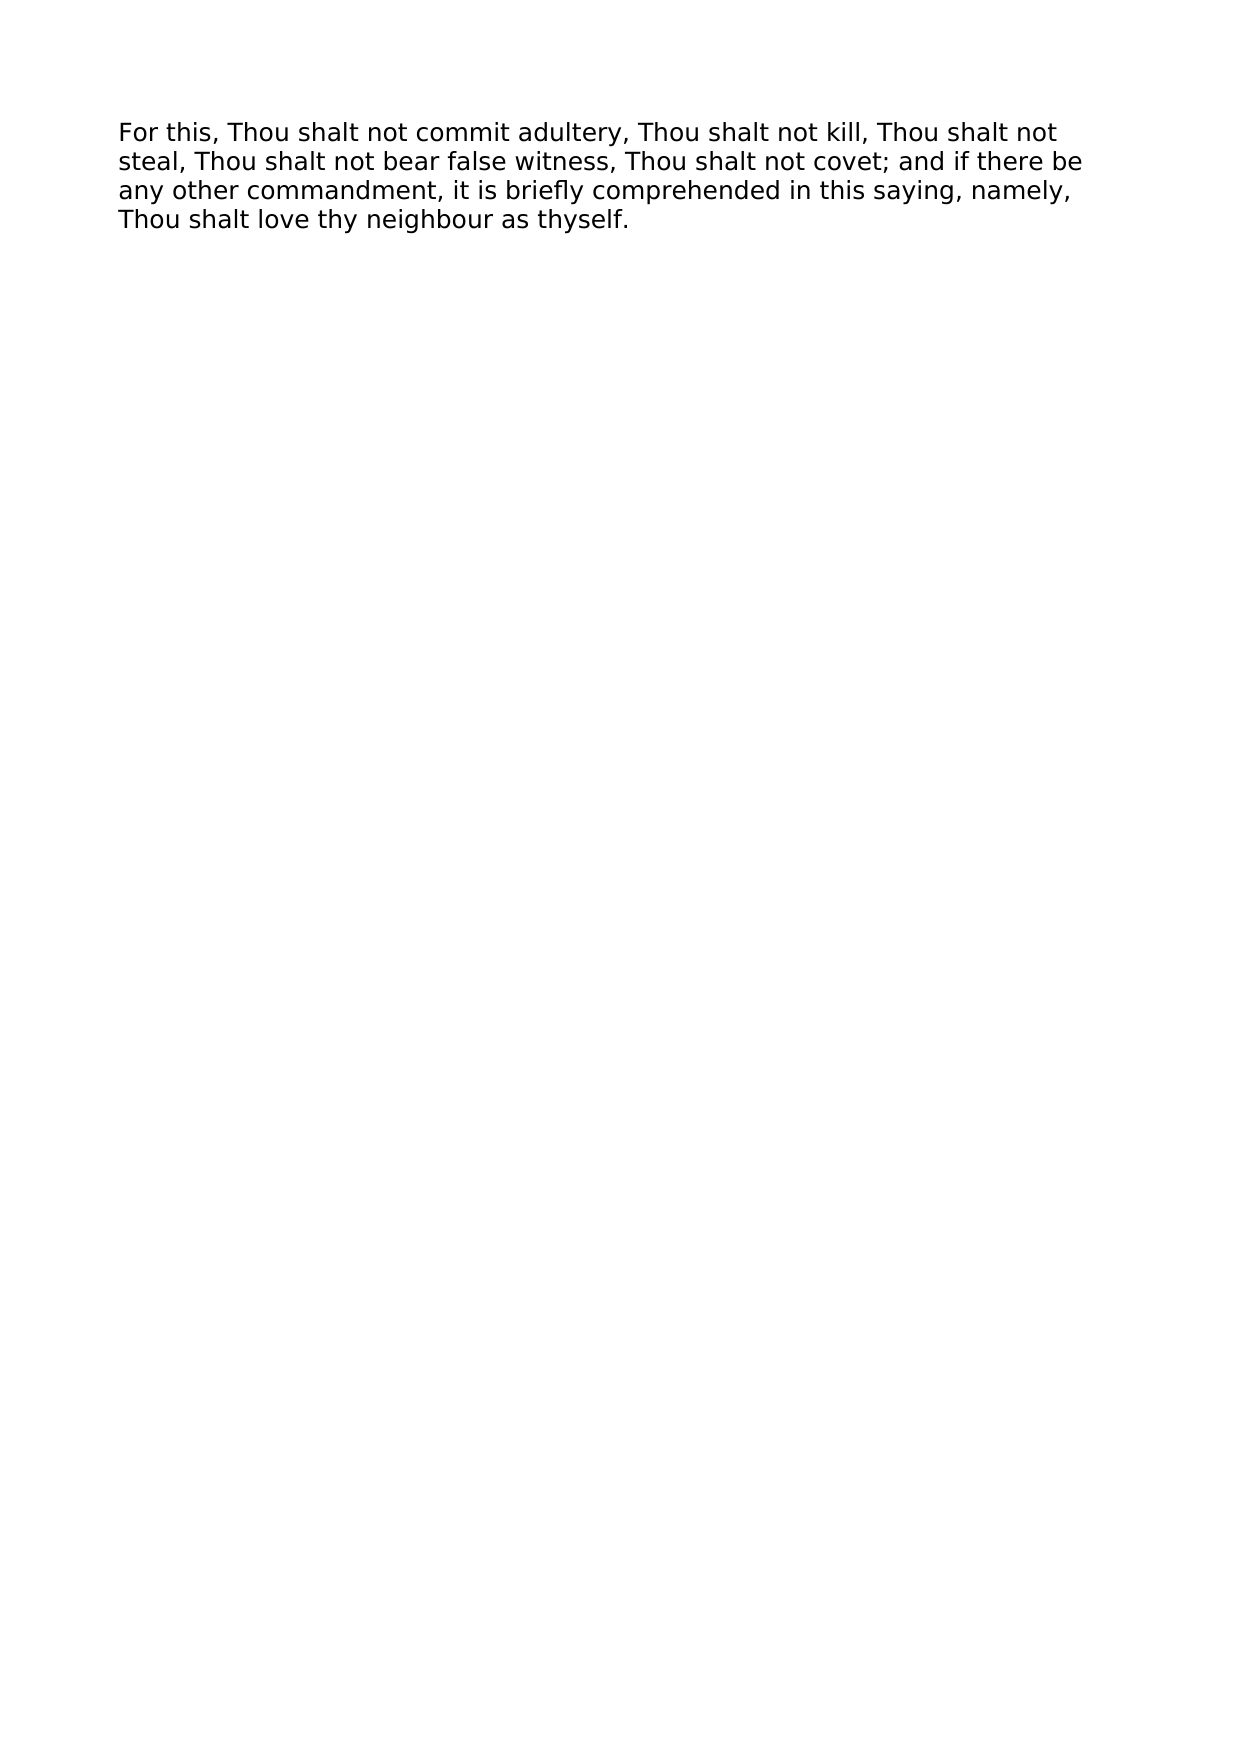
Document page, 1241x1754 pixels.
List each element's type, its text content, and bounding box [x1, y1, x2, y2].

text For this, Thou shalt not commit adultery, Thou shalt not kill, Thou shalt not steal, Thou shalt not bear false witness, Thou shalt not covet; and if there be any other commandment, it is briefly comprehended in this saying, namely, Thou shalt love thy neighbour as thyself. [118, 118, 1122, 235]
